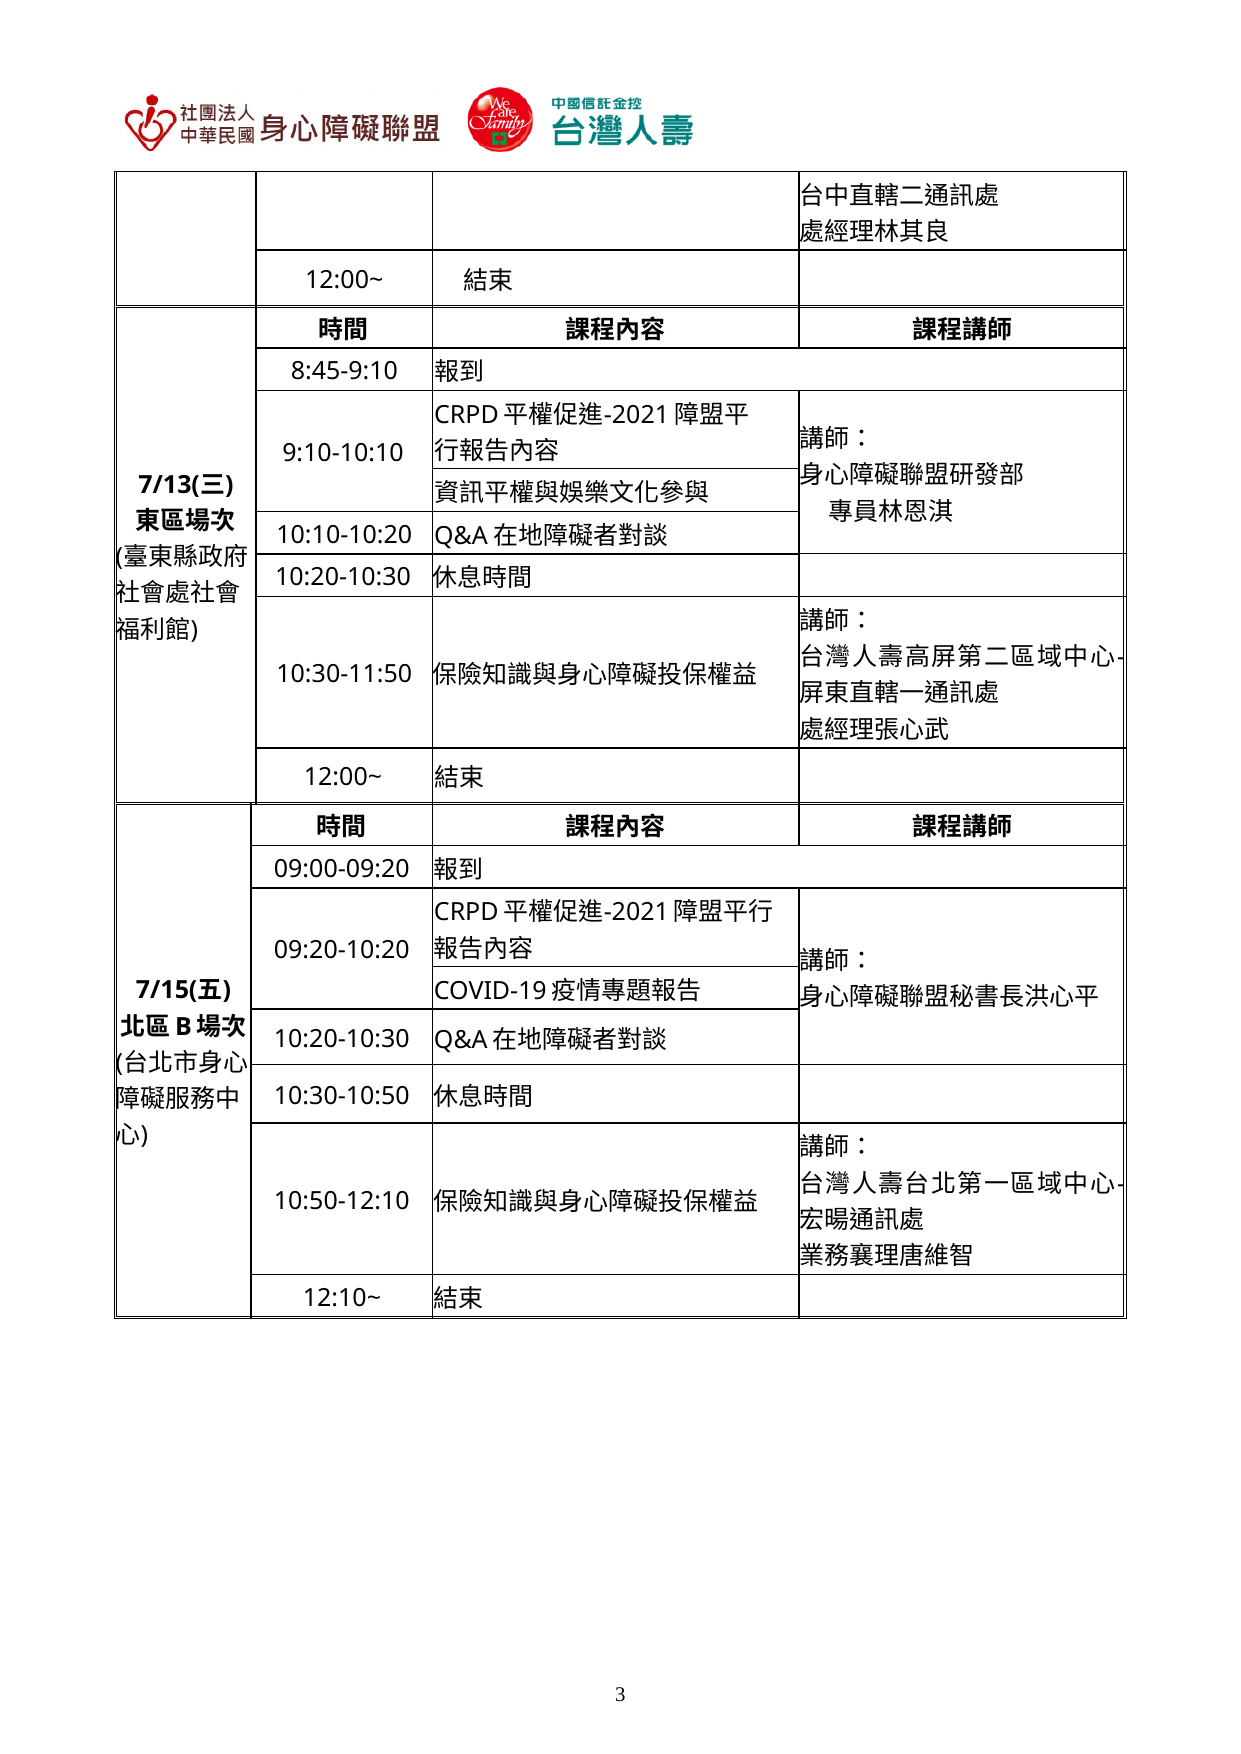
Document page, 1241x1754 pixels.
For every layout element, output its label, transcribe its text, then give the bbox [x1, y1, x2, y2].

table_cell 12:10~ [252, 1275, 432, 1316]
table_cell 報到 [433, 846, 1123, 887]
table_cell [800, 554, 1123, 596]
table_cell [800, 251, 1123, 304]
table_cell 12:00~ [257, 251, 432, 304]
table_cell COVID-19疫情專題報告 [433, 967, 798, 1008]
table_cell 9:10-10:10 [257, 391, 432, 511]
table_cell 8:45-9:10 [257, 349, 432, 389]
table_cell 時間 [257, 308, 432, 347]
table_cell 休息時間 [433, 555, 798, 596]
table_cell 09:00-09:20 [252, 846, 432, 887]
table_cell 12:00~ [257, 749, 432, 802]
table_cell 結束 [433, 251, 798, 304]
table_cell CRPD平權促進-2021障盟平行報告內容 [433, 889, 798, 966]
table_cell [800, 1275, 1123, 1316]
table_cell [117, 172, 255, 304]
table_cell 7/15(五) 北區B場次 (台北市身心障礙服務中心) [117, 805, 250, 1316]
table_cell 課程講師 [800, 308, 1123, 347]
table_cell 課程講師 [800, 805, 1123, 844]
table_cell Q&A在地障礙者對談 [433, 512, 798, 553]
table_cell 結束 [433, 749, 798, 802]
table_cell 報到 [433, 349, 1123, 389]
table_cell 結束 [433, 1275, 798, 1316]
table_cell 講師： 台灣人壽台北第一區域中心-宏暘通訊處 業務襄理唐維智 [800, 1124, 1123, 1273]
table_cell 課程內容 [433, 805, 798, 844]
table_cell [800, 749, 1123, 802]
table_cell Q&A在地障礙者對談 [433, 1010, 798, 1064]
table_cell 保險知識與身心障礙投保權益 [433, 597, 798, 747]
table_cell 10:20-10:30 [252, 1010, 432, 1064]
table_cell 課程內容 [433, 308, 798, 347]
table_cell [257, 172, 432, 249]
table_cell [433, 172, 798, 249]
table_cell 休息時間 [433, 1065, 798, 1122]
table_cell 講師： 身心障礙聯盟秘書長洪心平 [800, 889, 1123, 1064]
table_cell 09:20-10:20 [252, 889, 432, 1008]
table_cell 講師： 身心障礙聯盟研發部 專員林恩淇 [800, 391, 1123, 553]
table_cell [800, 1065, 1123, 1122]
table_cell CRPD平權促進-2021障盟平 行報告內容 [433, 391, 798, 468]
table_cell 10:10-10:20 [257, 512, 432, 553]
table_cell 台中直轄二通訊處 處經理林其良 [800, 172, 1123, 249]
table_cell 10:30-11:50 [257, 597, 432, 747]
table_cell 10:30-10:50 [252, 1065, 432, 1122]
table_cell 資訊平權與娛樂文化參與 [433, 469, 798, 511]
table_cell 10:50-12:10 [252, 1124, 432, 1273]
table_cell 保險知識與身心障礙投保權益 [433, 1124, 798, 1273]
table_cell 講師： 台灣人壽高屏第二區域中心-屏東直轄一通訊處 處經理張心武 [800, 597, 1123, 747]
table_cell 7/13(三) 東區場次 (臺東縣政府社會處社會福利館) [117, 308, 255, 802]
table_cell 10:20-10:30 [257, 555, 432, 596]
table_cell 時間 [252, 805, 432, 844]
